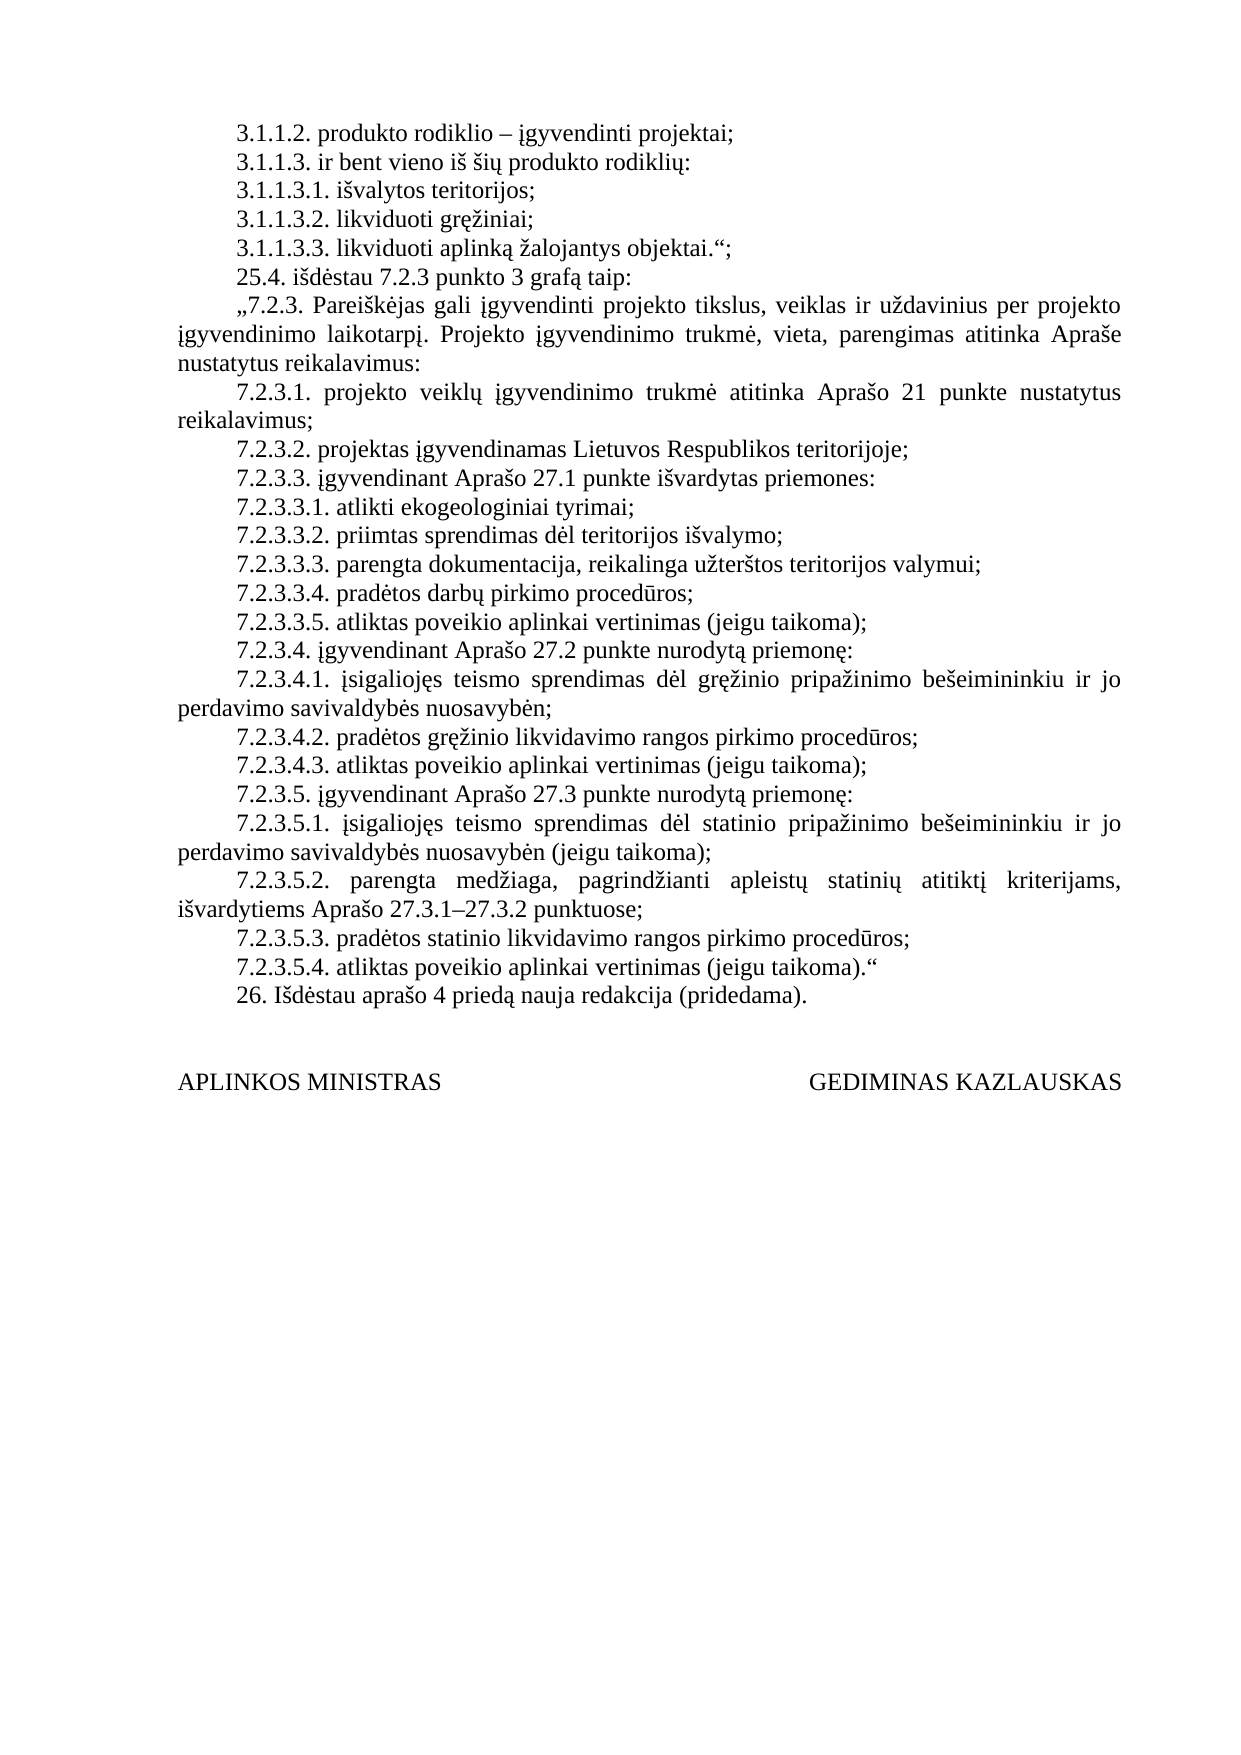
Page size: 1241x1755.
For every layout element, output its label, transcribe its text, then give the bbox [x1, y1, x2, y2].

text 3.1.1.3.3. likviduoti aplinką žalojantys objektai.“; [177, 233, 1122, 262]
text 3.1.1.2. produkto rodiklio – įgyvendinti projektai; [177, 118, 1122, 147]
text 3.1.1.3. ir bent vieno iš šių produkto rodiklių: [177, 147, 1122, 176]
text „7.2.3. Pareiškėjas gali įgyvendinti projekto tikslus, veiklas ir uždavinius per projekto įgyvendinimo laikotarpį. Projekto įgyvendinimo trukmė, vieta, parengimas atitinka Apraše nustatytus reikalavimus: [177, 291, 1122, 377]
text 7.2.3.3.3. parengta dokumentacija, reikalinga užterštos teritorijos valymui; [177, 549, 1122, 578]
text 7.2.3.4.2. pradėtos gręžinio likvidavimo rangos pirkimo procedūros; [177, 722, 1122, 751]
text 7.2.3.4.3. atliktas poveikio aplinkai vertinimas (jeigu taikoma); [177, 751, 1122, 779]
text 7.2.3.5.2. parengta medžiaga, pagrindžianti apleistų statinių atitiktį kriterijams, išvardytiems Aprašo 27.3.1–27.3.2 punktuose; [177, 866, 1122, 923]
text 7.2.3.5.1. įsigaliojęs teismo sprendimas dėl statinio pripažinimo bešeimininkiu ir jo perdavimo savivaldybės nuosavybėn (jeigu taikoma); [177, 808, 1122, 866]
text 7.2.3.2. projektas įgyvendinamas Lietuvos Respublikos teritorijoje; [177, 434, 1122, 463]
text 7.2.3.5.4. atliktas poveikio aplinkai vertinimas (jeigu taikoma).“ [177, 952, 1122, 981]
text 26. Išdėstau aprašo 4 priedą nauja redakcija (pridedama). [177, 981, 1122, 1009]
text 7.2.3.3.2. priimtas sprendimas dėl teritorijos išvalymo; [177, 521, 1122, 549]
text 3.1.1.3.1. išvalytos teritorijos; [177, 176, 1122, 204]
text 7.2.3.5. įgyvendinant Aprašo 27.3 punkte nurodytą priemonę: [177, 779, 1122, 808]
text 7.2.3.4.1. įsigaliojęs teismo sprendimas dėl gręžinio pripažinimo bešeimininkiu ir jo perdavimo savivaldybės nuosavybėn; [177, 664, 1122, 722]
text 7.2.3.3.4. pradėtos darbų pirkimo procedūros; [177, 578, 1122, 607]
text Aplinkos ministras Gediminas Kazlauskas [177, 1067, 1122, 1096]
text 7.2.3.4. įgyvendinant Aprašo 27.2 punkte nurodytą priemonę: [177, 636, 1122, 664]
text 7.2.3.3.5. atliktas poveikio aplinkai vertinimas (jeigu taikoma); [177, 607, 1122, 636]
text 25.4. išdėstau 7.2.3 punkto 3 grafą taip: [177, 262, 1122, 291]
text 7.2.3.3.1. atlikti ekogeologiniai tyrimai; [177, 492, 1122, 521]
text 7.2.3.5.3. pradėtos statinio likvidavimo rangos pirkimo procedūros; [177, 923, 1122, 952]
text 3.1.1.3.2. likviduoti gręžiniai; [177, 204, 1122, 233]
text 7.2.3.3. įgyvendinant Aprašo 27.1 punkte išvardytas priemones: [177, 463, 1122, 492]
text 7.2.3.1. projekto veiklų įgyvendinimo trukmė atitinka Aprašo 21 punkte nustatytus reikalavimus; [177, 377, 1122, 434]
